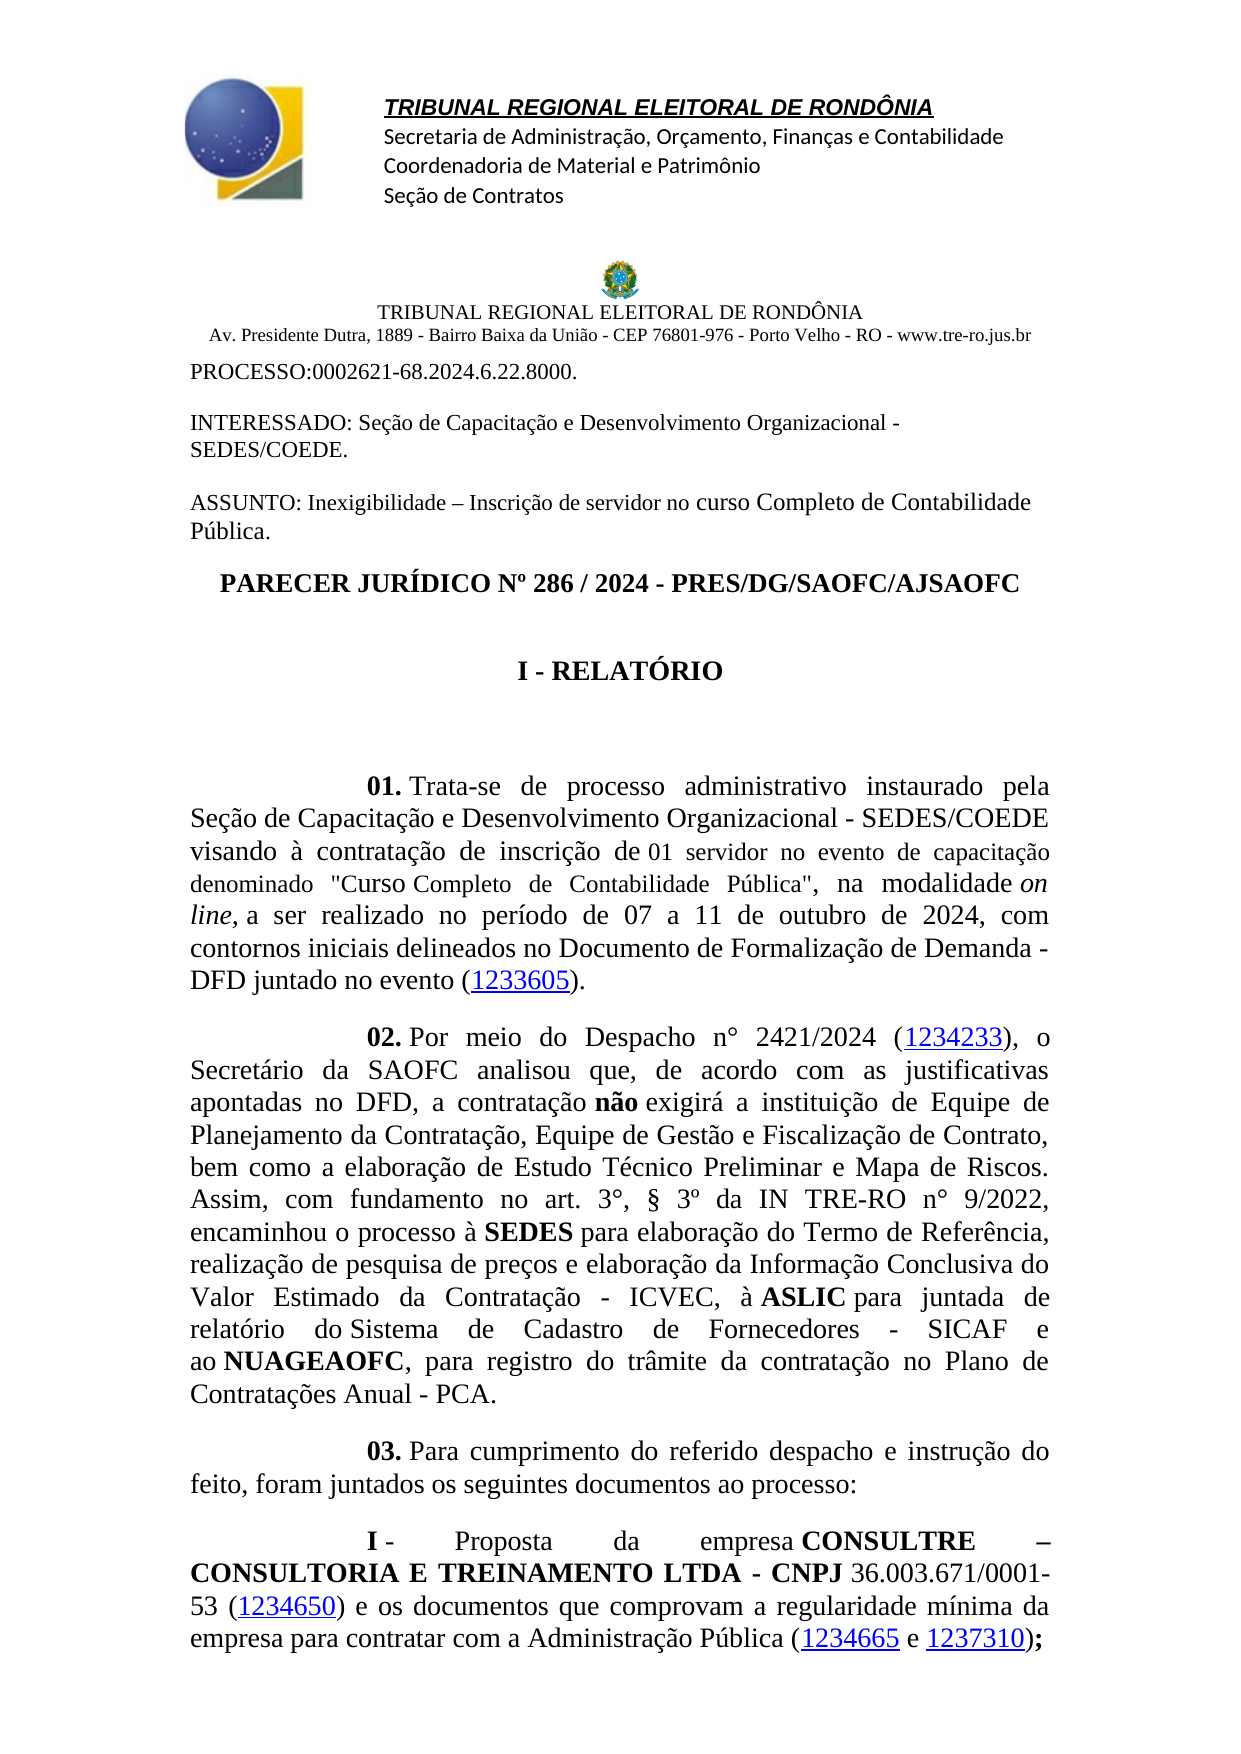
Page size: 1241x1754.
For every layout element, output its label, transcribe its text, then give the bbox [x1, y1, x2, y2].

text I - Proposta da empresa CONSULTRE – CONSULTORIA E TREINAMENTO LTDA - CNPJ 36.003.671/0001-53 (1234650) e os documentos que comprovam a regularidade mínima da empresa para contratar com a Administração Pública (1234665 e 1237310); [190, 1524, 1051, 1654]
text Av. Presidente Dutra, 1889 - Bairro Baixa da União - CEP 76801-976 - Porto Velho - RO - www.tre-ro.jus.br [177, 324, 1063, 346]
text 03. Para cumprimento do referido despacho e instrução do feito, foram juntados os seguintes documentos ao processo: [190, 1434, 1051, 1499]
text Parecer Jurídico Nº 286 / 2024 - PRES/DG/SAOFC/AJSAOFC [177, 567, 1063, 599]
text 02. Por meio do Despacho n° 2421/2024 (1234233), o Secretário da SAOFC analisou que, de acordo com as justificativas apontadas no DFD, a contratação não exigirá a instituição de Equipe de Planejamento da Contratação, Equipe de Gestão e Fiscalização de Contrato, bem como a elaboração de Estudo Técnico Preliminar e Mapa de Riscos. Assim, com fundamento no art. 3°, § 3º da IN TRE-RO n° 9/2022, encaminhou o processo à SEDES para elaboração do Termo de Referência, realização de pesquisa de preços e elaboração da Informação Conclusiva do Valor Estimado da Contratação - ICVEC, à ASLIC para juntada de relatório do Sistema de Cadastro de Fornecedores - SICAF e ao NUAGEAOFC, para registro do trâmite da contratação no Plano de Contratações Anual - PCA. [190, 1021, 1051, 1409]
text I - RELATÓRIO [190, 654, 1051, 686]
text INTERESSADO: Seção de Capacitação e Desenvolvimento Organizacional - SEDES/COEDE. [190, 409, 1051, 462]
text ASSUNTO: Inexigibilidade – Inscrição de servidor no curso Completo de Contabilidade Pública. [190, 487, 1051, 544]
text 01. Trata-se de processo administrativo instaurado pela Seção de Capacitação e Desenvolvimento Organizacional - SEDES/COEDE visando à contratação de inscrição de 01 servidor no evento de capacitação denominado "Curso Completo de Contabilidade Pública", na modalidade on line, a ser realizado no período de 07 a 11 de outubro de 2024, com contornos iniciais delineados no Documento de Formalização de Demanda - DFD juntado no evento (1233605). [190, 769, 1051, 996]
text TRIBUNAL REGIONAL ELEITORAL DE RONDÔNIA [177, 300, 1063, 324]
text PROCESSO:0002621-68.2024.6.22.8000. [190, 358, 1051, 384]
